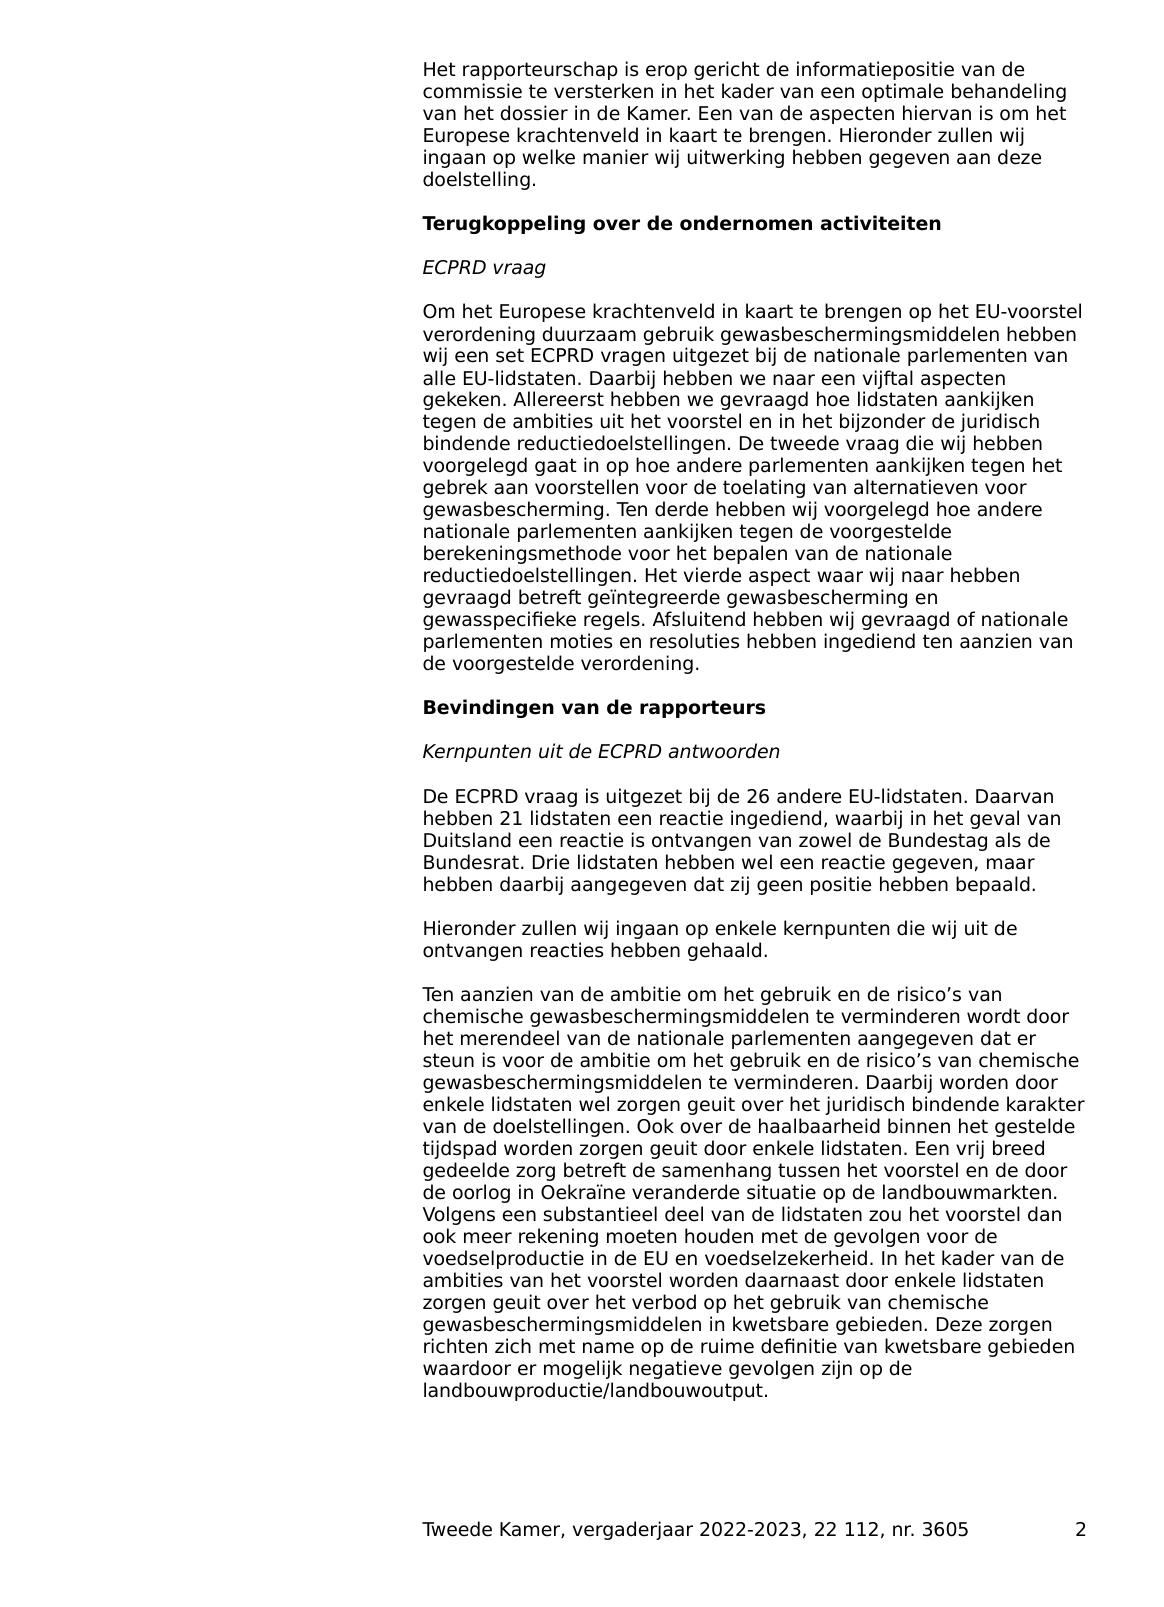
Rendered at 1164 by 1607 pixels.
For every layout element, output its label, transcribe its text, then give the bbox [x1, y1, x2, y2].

text Ten aanzien van de ambitie om het gebruik en de risico’s van chemische gewasbeschermingsmiddelen te verminderen wordt door het merendeel van de nationale parlementen aangegeven dat er steun is voor de ambitie om het gebruik en de risico’s van chemische gewasbeschermingsmiddelen te verminderen. Daarbij worden door enkele lidstaten wel zorgen geuit over het juridisch bindende karakter van de doelstellingen. Ook over de haalbaarheid binnen het gestelde tijdspad worden zorgen geuit door enkele lidstaten. Een vrij breed gedeelde zorg betreft de samenhang tussen het voorstel en de door de oorlog in Oekraïne veranderde situatie op de landbouwmarkten. Volgens een substantieel deel van de lidstaten zou het voorstel dan ook meer rekening moeten houden met de gevolgen voor de voedselproductie in de EU en voedselzekerheid. In het kader van de ambities van het voorstel worden daarnaast door enkele lidstaten zorgen geuit over het verbod op het gebruik van chemische gewasbeschermingsmiddelen in kwetsbare gebieden. Deze zorgen richten zich met name op de ruime definitie van kwetsbare gebieden waardoor er mogelijk negatieve gevolgen zijn op de landbouwproductie/landbouwoutput. [422, 984, 1087, 1401]
text De ECPRD vraag is uitgezet bij de 26 andere EU-lidstaten. Daarvan hebben 21 lidstaten een reactie ingediend, waarbij in het geval van Duitsland een reactie is ontvangen van zowel de Bundestag als de Bundesrat. Drie lidstaten hebben wel een reactie gegeven, maar hebben daarbij aangegeven dat zij geen positie hebben bepaald. [422, 786, 1087, 896]
text Om het Europese krachtenveld in kaart te brengen op het EU-voorstel verordening duurzaam gebruik gewasbeschermingsmiddelen hebben wij een set ECPRD vragen uitgezet bij de nationale parlementen van alle EU-lidstaten. Daarbij hebben we naar een vijftal aspecten gekeken. Allereerst hebben we gevraagd hoe lidstaten aankijken tegen de ambities uit het voorstel en in het bijzonder de juridisch bindende reductiedoelstellingen. De tweede vraag die wij hebben voorgelegd gaat in op hoe andere parlementen aankijken tegen het gebrek aan voorstellen voor de toelating van alternatieven voor gewasbescherming. Ten derde hebben wij voorgelegd hoe andere nationale parlementen aankijken tegen de voorgestelde berekeningsmethode voor het bepalen van de nationale reductiedoelstellingen. Het vierde aspect waar wij naar hebben gevraagd betreft geïntegreerde gewasbescherming en gewasspecifieke regels. Afsluitend hebben wij gevraagd of nationale parlementen moties en resoluties hebben ingediend ten aanzien van de voorgestelde verordening. [422, 301, 1087, 675]
subtitle Kernpunten uit de ECPRD antwoorden [422, 741, 1087, 763]
subtitle ECPRD vraag [422, 257, 1087, 279]
subtitle Terugkoppeling over de ondernomen activiteiten [422, 213, 1087, 235]
subtitle Bevindingen van de rapporteurs [422, 697, 1087, 719]
text Hieronder zullen wij ingaan op enkele kernpunten die wij uit de ontvangen reacties hebben gehaald. [422, 918, 1087, 962]
text Het rapporteurschap is erop gericht de informatiepositie van de commissie te versterken in het kader van een optimale behandeling van het dossier in de Kamer. Een van de aspecten hiervan is om het Europese krachtenveld in kaart te brengen. Hieronder zullen wij ingaan op welke manier wij uitwerking hebben gegeven aan deze doelstelling. [422, 59, 1087, 191]
